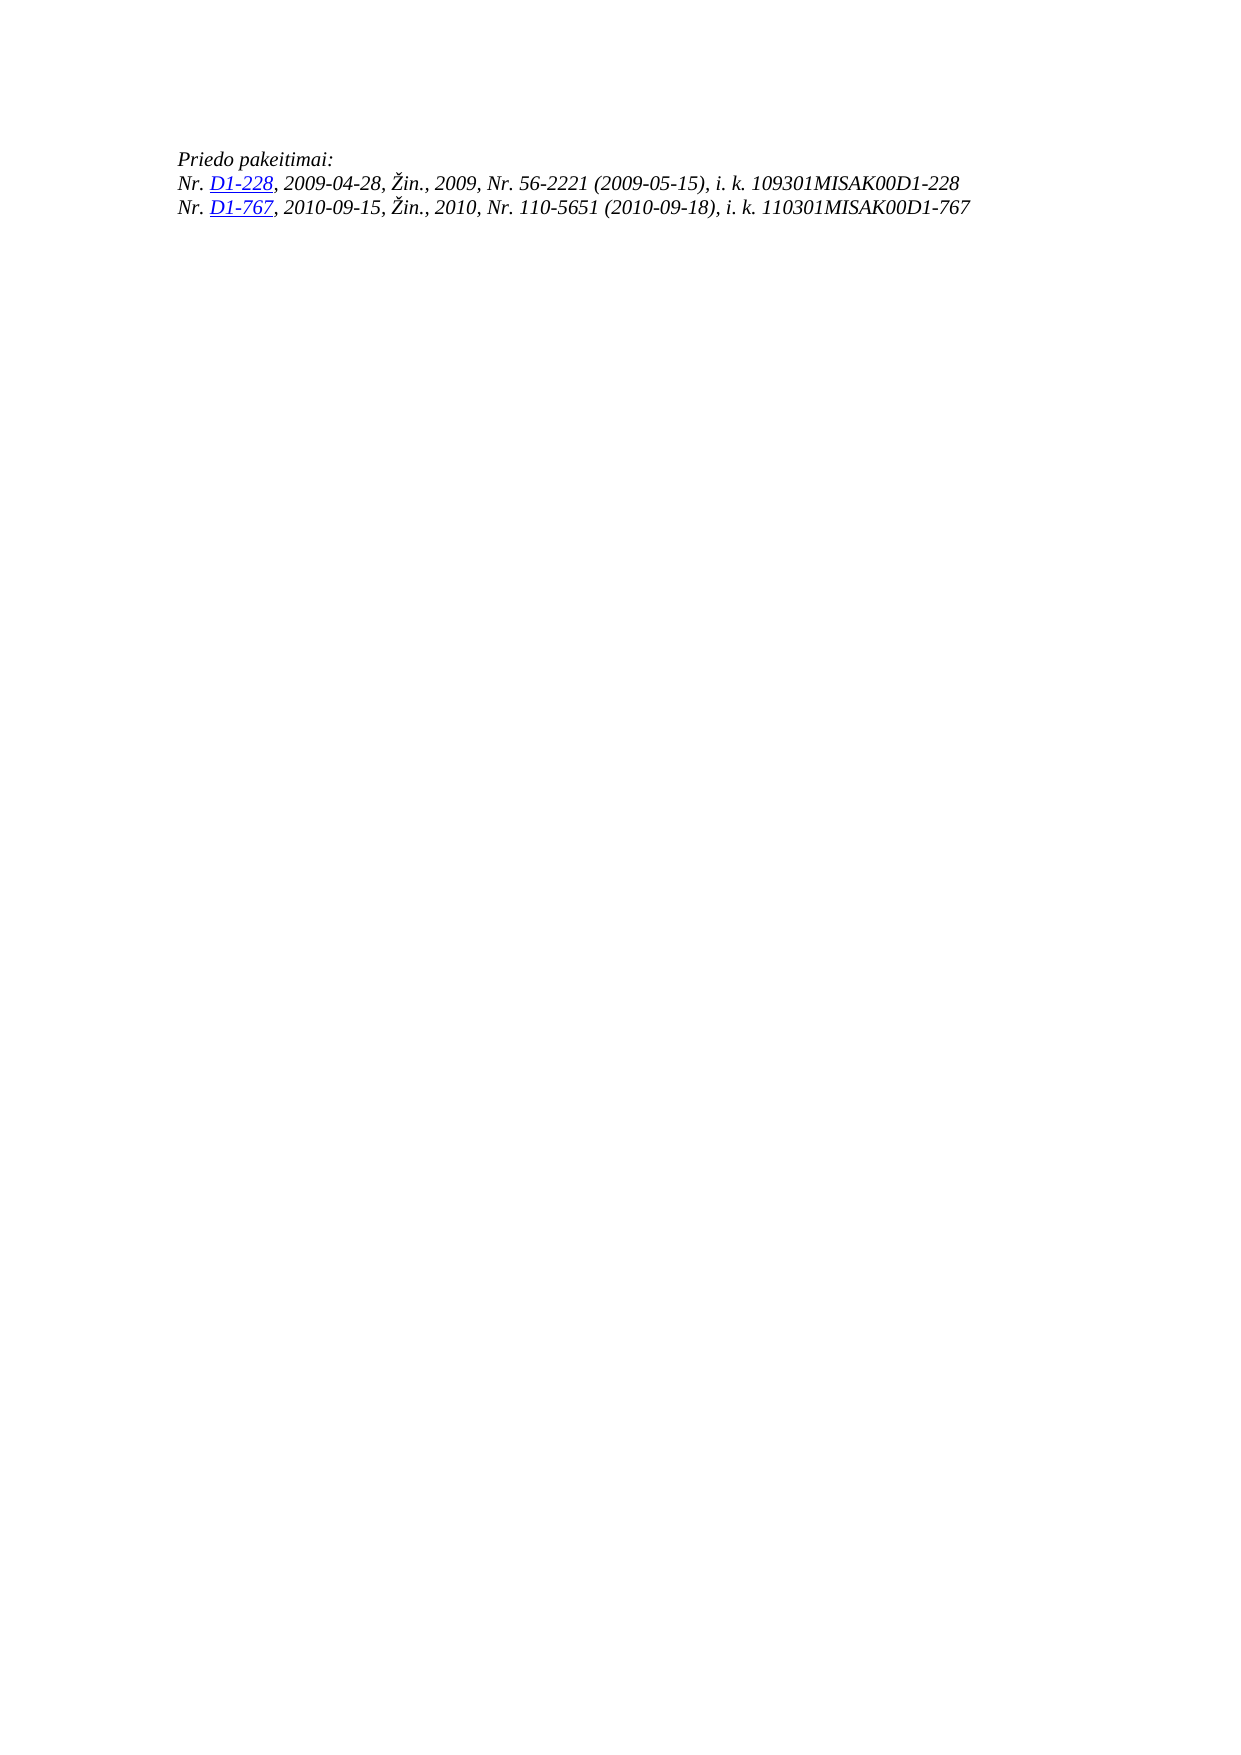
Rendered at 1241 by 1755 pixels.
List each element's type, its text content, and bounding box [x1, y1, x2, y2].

text Nr. D1-767, 2010-09-15, Žin., 2010, Nr. 110-5651 (2010-09-18), i. k. 110301MISAK00D1-767 [177, 195, 1122, 219]
text Nr. D1-228, 2009-04-28, Žin., 2009, Nr. 56-2221 (2009-05-15), i. k. 109301MISAK00D1-228 [177, 171, 1122, 195]
text Priedo pakeitimai: [177, 147, 1122, 171]
